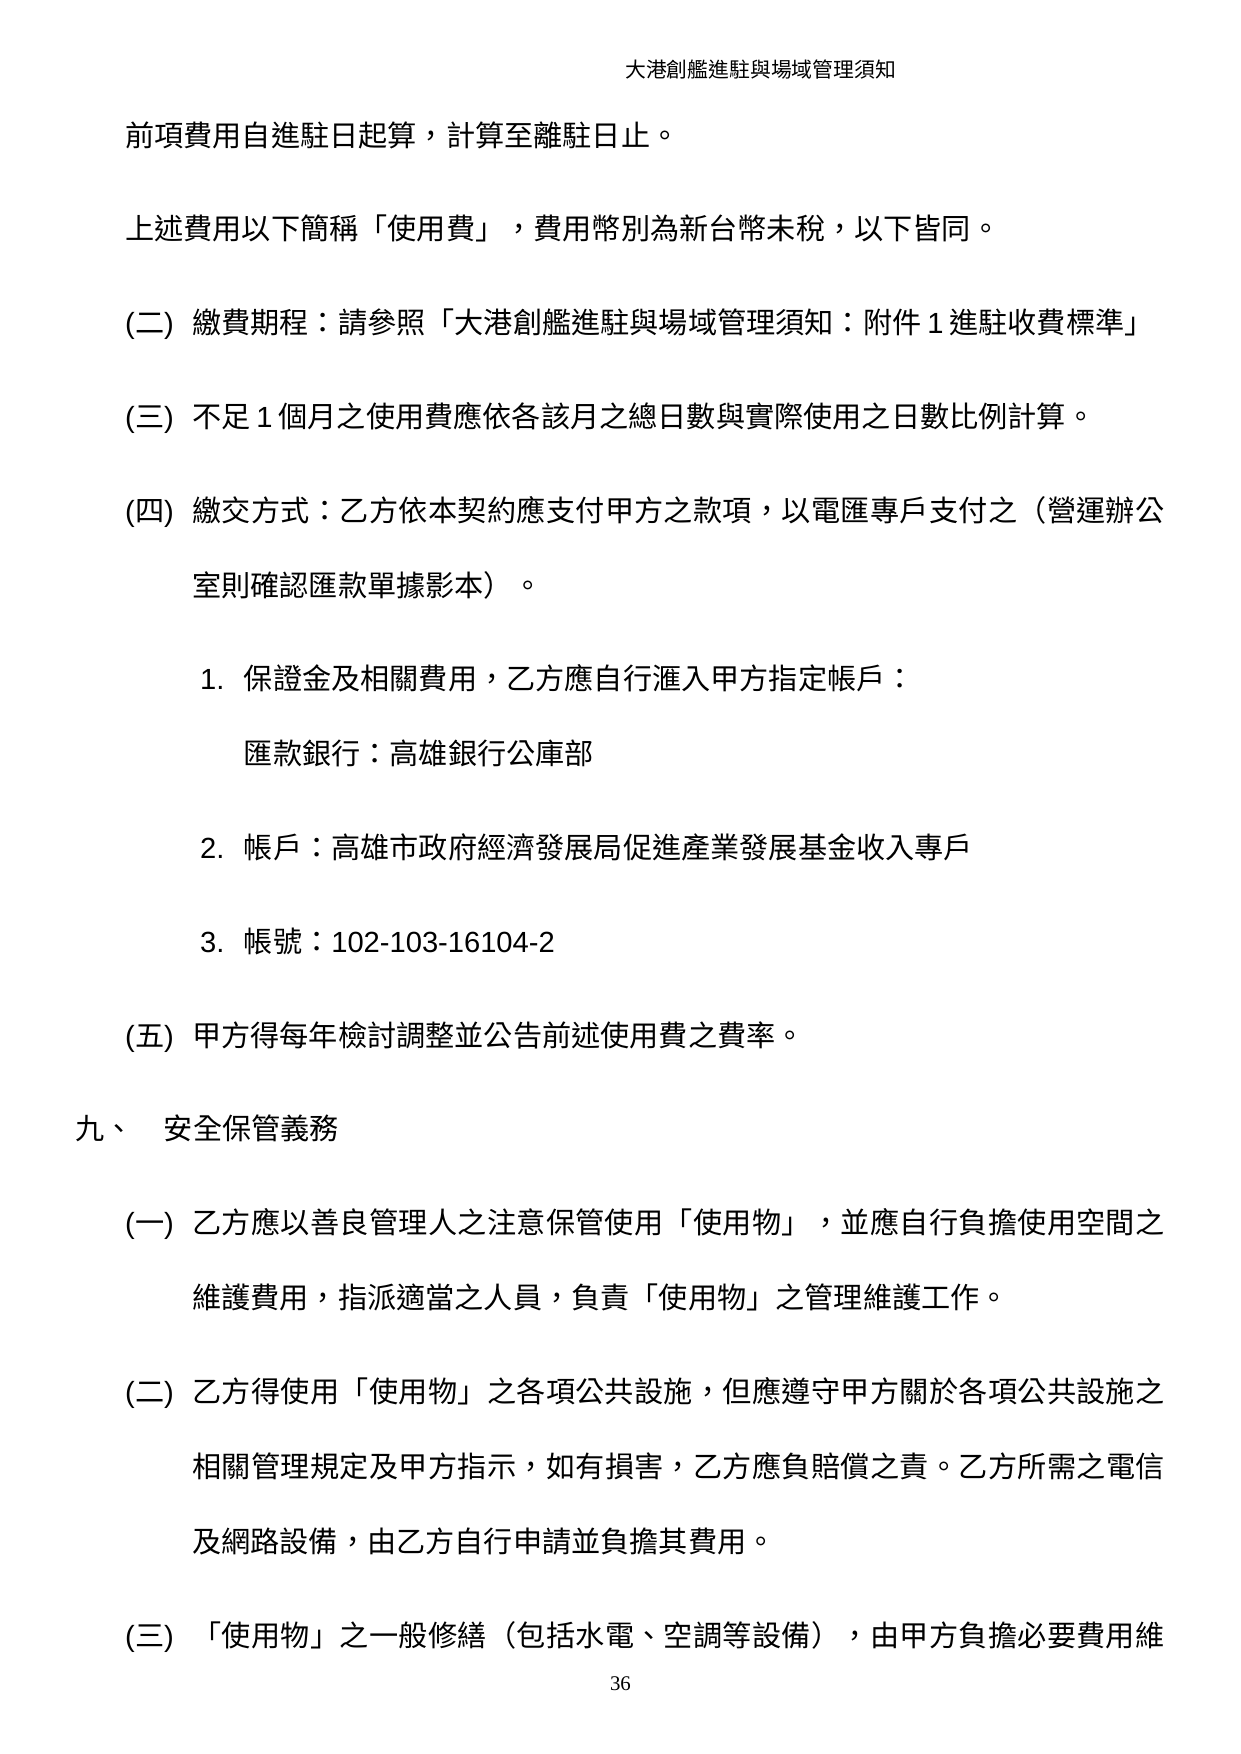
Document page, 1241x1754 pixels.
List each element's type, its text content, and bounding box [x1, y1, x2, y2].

list 繳費期程：請參照「大港創艦進駐與場域管理須知：附件1進駐收費標準」 [125, 277, 1165, 352]
list 帳號：102-103-16104-2 [200, 896, 1165, 971]
list 帳戶：高雄市政府經濟發展局促進產業發展基金收入專戶 [200, 802, 1165, 877]
list 保證金及相關費用，乙方應自行滙入甲方指定帳戶： 匯款銀行：高雄銀行公庫部 [200, 633, 1165, 783]
list 繳交方式：乙方依本契約應支付甲方之款項，以電匯專戶支付之（營運辦公室則確認匯款單據影本）。 [125, 464, 1165, 614]
list 「使用物」之一般修繕（包括水電、空調等設備），由甲方負擔必要費用維 [125, 1589, 1165, 1664]
list 安全保管義務 [75, 1083, 1165, 1158]
list 乙方得使用「使用物」之各項公共設施，但應遵守甲方關於各項公共設施之相關管理規定及甲方指示，如有損害，乙方應負賠償之責。乙方所需之電信及網路設備，由乙方自行申請並負擔其費用。 [125, 1346, 1165, 1571]
list 不足1個月之使用費應依各該月之總日數與實際使用之日數比例計算。 [125, 371, 1165, 446]
text 上述費用以下簡稱「使用費」，費用幣別為新台幣未稅，以下皆同。 [75, 183, 1165, 258]
text 前項費用自進駐日起算，計算至離駐日止。 [75, 89, 1165, 164]
list 乙方應以善良管理人之注意保管使用「使用物」，並應自行負擔使用空間之維護費用，指派適當之人員，負責「使用物」之管理維護工作。 [125, 1177, 1165, 1327]
list 甲方得每年檢討調整並公告前述使用費之費率。 [125, 989, 1165, 1064]
